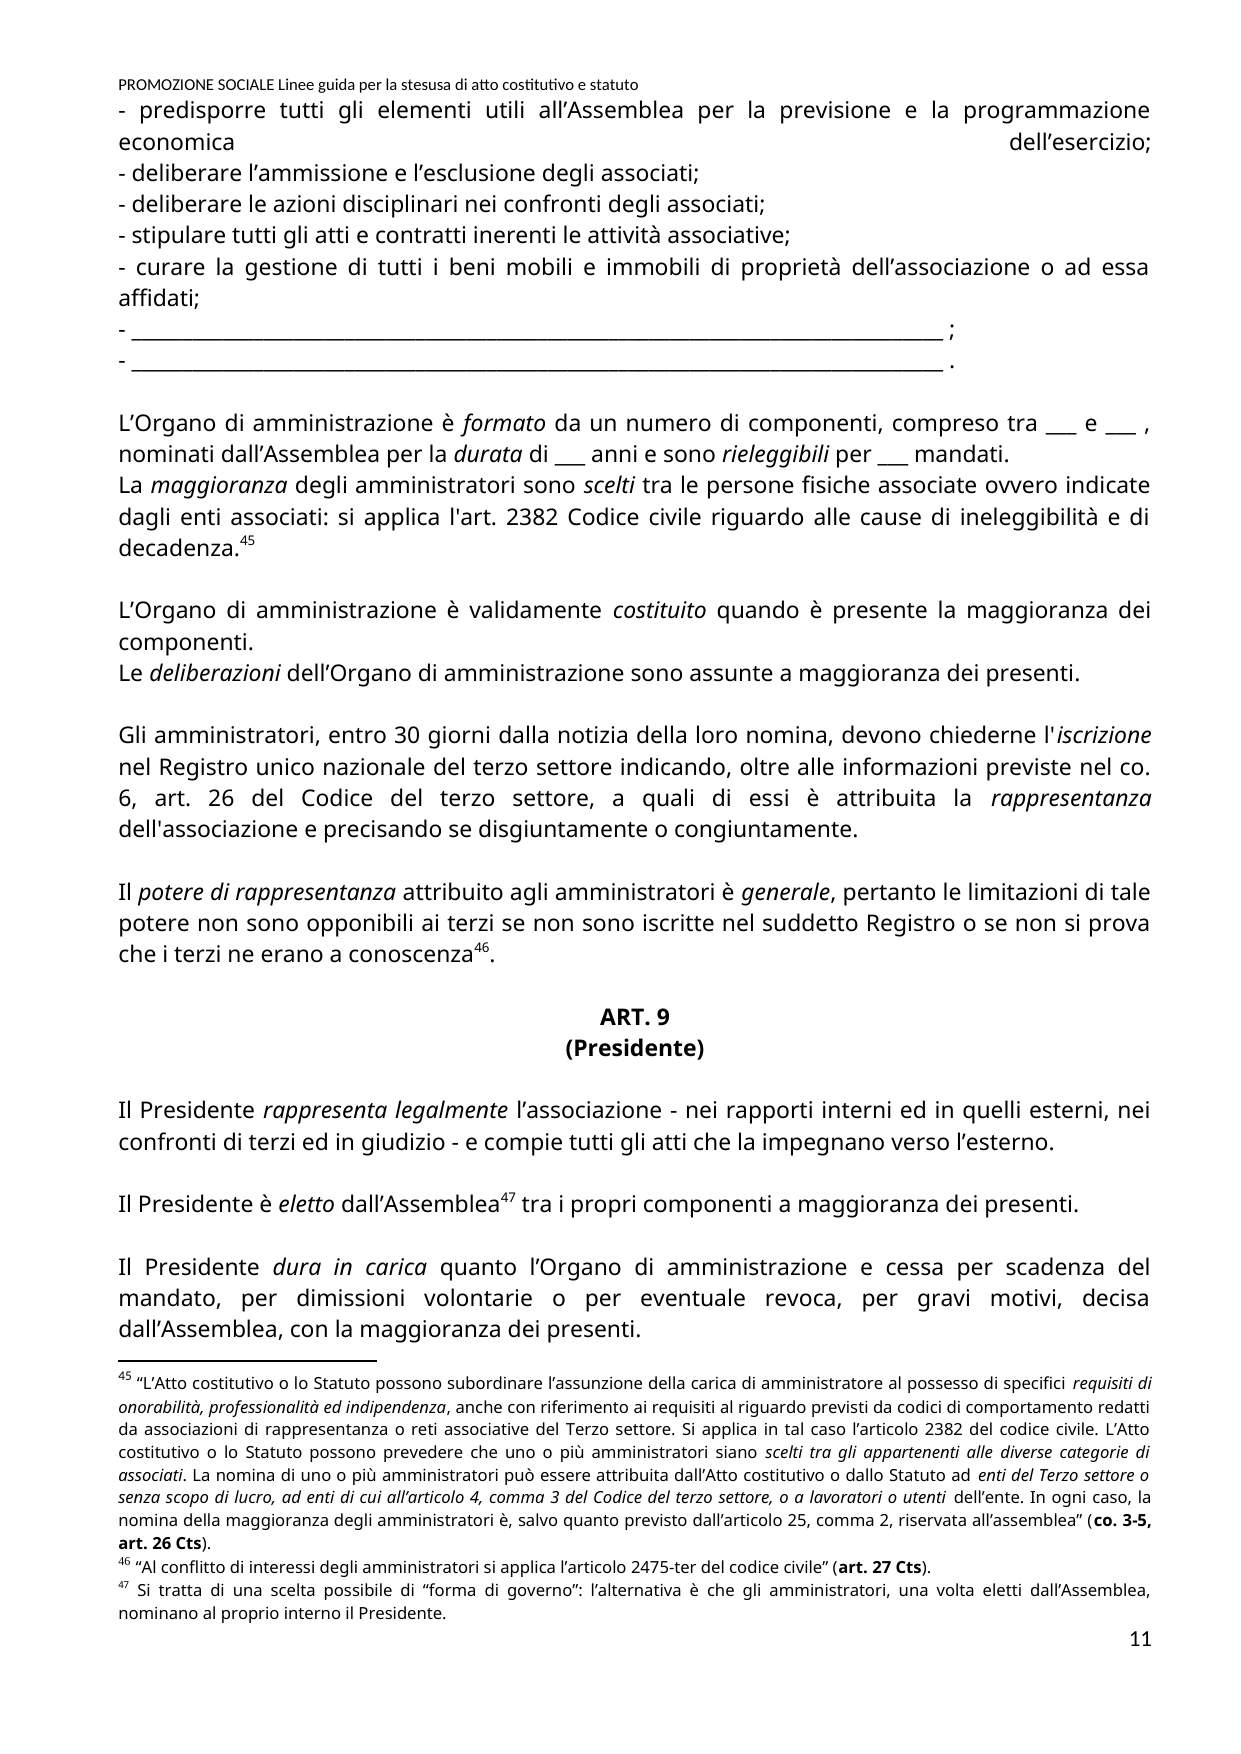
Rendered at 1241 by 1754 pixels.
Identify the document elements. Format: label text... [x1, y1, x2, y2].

text - stipulare tutti gli atti e contratti inerenti le attività associative; [118, 219, 1152, 250]
text - ________________________________________________________________________________ ; [118, 313, 1152, 344]
text (Presidente) [118, 1032, 1152, 1063]
text Il Presidente è eletto dall’Assemblea tra i propri componenti a maggioranza dei presenti. [118, 1188, 1152, 1219]
text L’Organo di amministrazione è validamente costituito quando è presente la maggioranza dei componenti. [118, 594, 1152, 657]
text Si tratta di una scelta possibile di “forma di governo”: l’alternativa è che gli amministratori, una volta eletti dall’Assemblea, nominano al proprio interno il Presidente. [118, 1579, 1152, 1624]
text “L’Atto costitutivo o lo Statuto possono subordinare l’assunzione della carica di amministratore al possesso di specifici requisiti di onorabilità, professionalità ed indipendenza, anche con riferimento ai requisiti al riguardo previsti da codici di comportamento redatti da associazioni di rappresentanza o reti associative del Terzo settore. Si applica in tal caso l’articolo 2382 del codice civile. L’Atto costitutivo o lo Statuto possono prevedere che uno o più amministratori siano scelti tra gli appartenenti alle diverse categorie di associati. La nomina di uno o più amministratori può essere attribuita dall’Atto costitutivo o dallo Statuto ad enti del Terzo settore o senza scopo di lucro, ad enti di cui all’articolo 4, comma 3 del Codice del terzo settore, o a lavoratori o utenti dell’ente. In ogni caso, la nomina della maggioranza degli amministratori è, salvo quanto previsto dall’articolo 25, comma 2, riservata all’assemblea” (co. 3-5, art. 26 Cts). [118, 1367, 1152, 1554]
text Il potere di rappresentanza attribuito agli amministratori è generale, pertanto le limitazioni di tale potere non sono opponibili ai terzi se non sono iscritte nel suddetto Registro o se non si prova che i terzi ne erano a conoscenza. [118, 875, 1152, 969]
text La maggioranza degli amministratori sono scelti tra le persone fisiche associate ovvero indicate dagli enti associati: si applica l'art. 2382 Codice civile riguardo alle cause di ineleggibilità e di decadenza. [118, 469, 1152, 563]
text Le deliberazioni dell’Organo di amministrazione sono assunte a maggioranza dei presenti. [118, 657, 1152, 688]
text Gli amministratori, entro 30 giorni dalla notizia della loro nomina, devono chiederne l'iscrizione nel Registro unico nazionale del terzo settore indicando, oltre alle informazioni previste nel co. 6, art. 26 del Codice del terzo settore, a quali di essi è attribuita la rappresentanza dell'associazione e precisando se disgiuntamente o congiuntamente. [118, 719, 1152, 844]
text “Al conflitto di interessi degli amministratori si applica l’articolo 2475-ter del codice civile” (art. 27 Cts). [118, 1554, 1152, 1579]
text ART. 9 [118, 1000, 1152, 1032]
text - curare la gestione di tutti i beni mobili e immobili di proprietà dell’associazione o ad essa affidati; [118, 250, 1152, 313]
text - predisporre tutti gli elementi utili all’Assemblea per la previsione e la programmazione economica dell’esercizio; - deliberare l’ammissione e l’esclusione degli associati; [118, 94, 1152, 188]
text L’Organo di amministrazione è formato da un numero di componenti, compreso tra ___ e ___ , nominati dall’Assemblea per la durata di ___ anni e sono rieleggibili per ___ mandati. [118, 407, 1152, 469]
text - deliberare le azioni disciplinari nei confronti degli associati; [118, 188, 1152, 219]
text Il Presidente dura in carica quanto l’Organo di amministrazione e cessa per scadenza del mandato, per dimissioni volontarie o per eventuale revoca, per gravi motivi, decisa dall’Assemblea, con la maggioranza dei presenti. [118, 1250, 1152, 1344]
text Il Presidente rappresenta legalmente l’associazione - nei rapporti interni ed in quelli esterni, nei confronti di terzi ed in giudizio - e compie tutti gli atti che la impegnano verso l’esterno. [118, 1094, 1152, 1157]
text - ________________________________________________________________________________ . [118, 344, 1152, 375]
